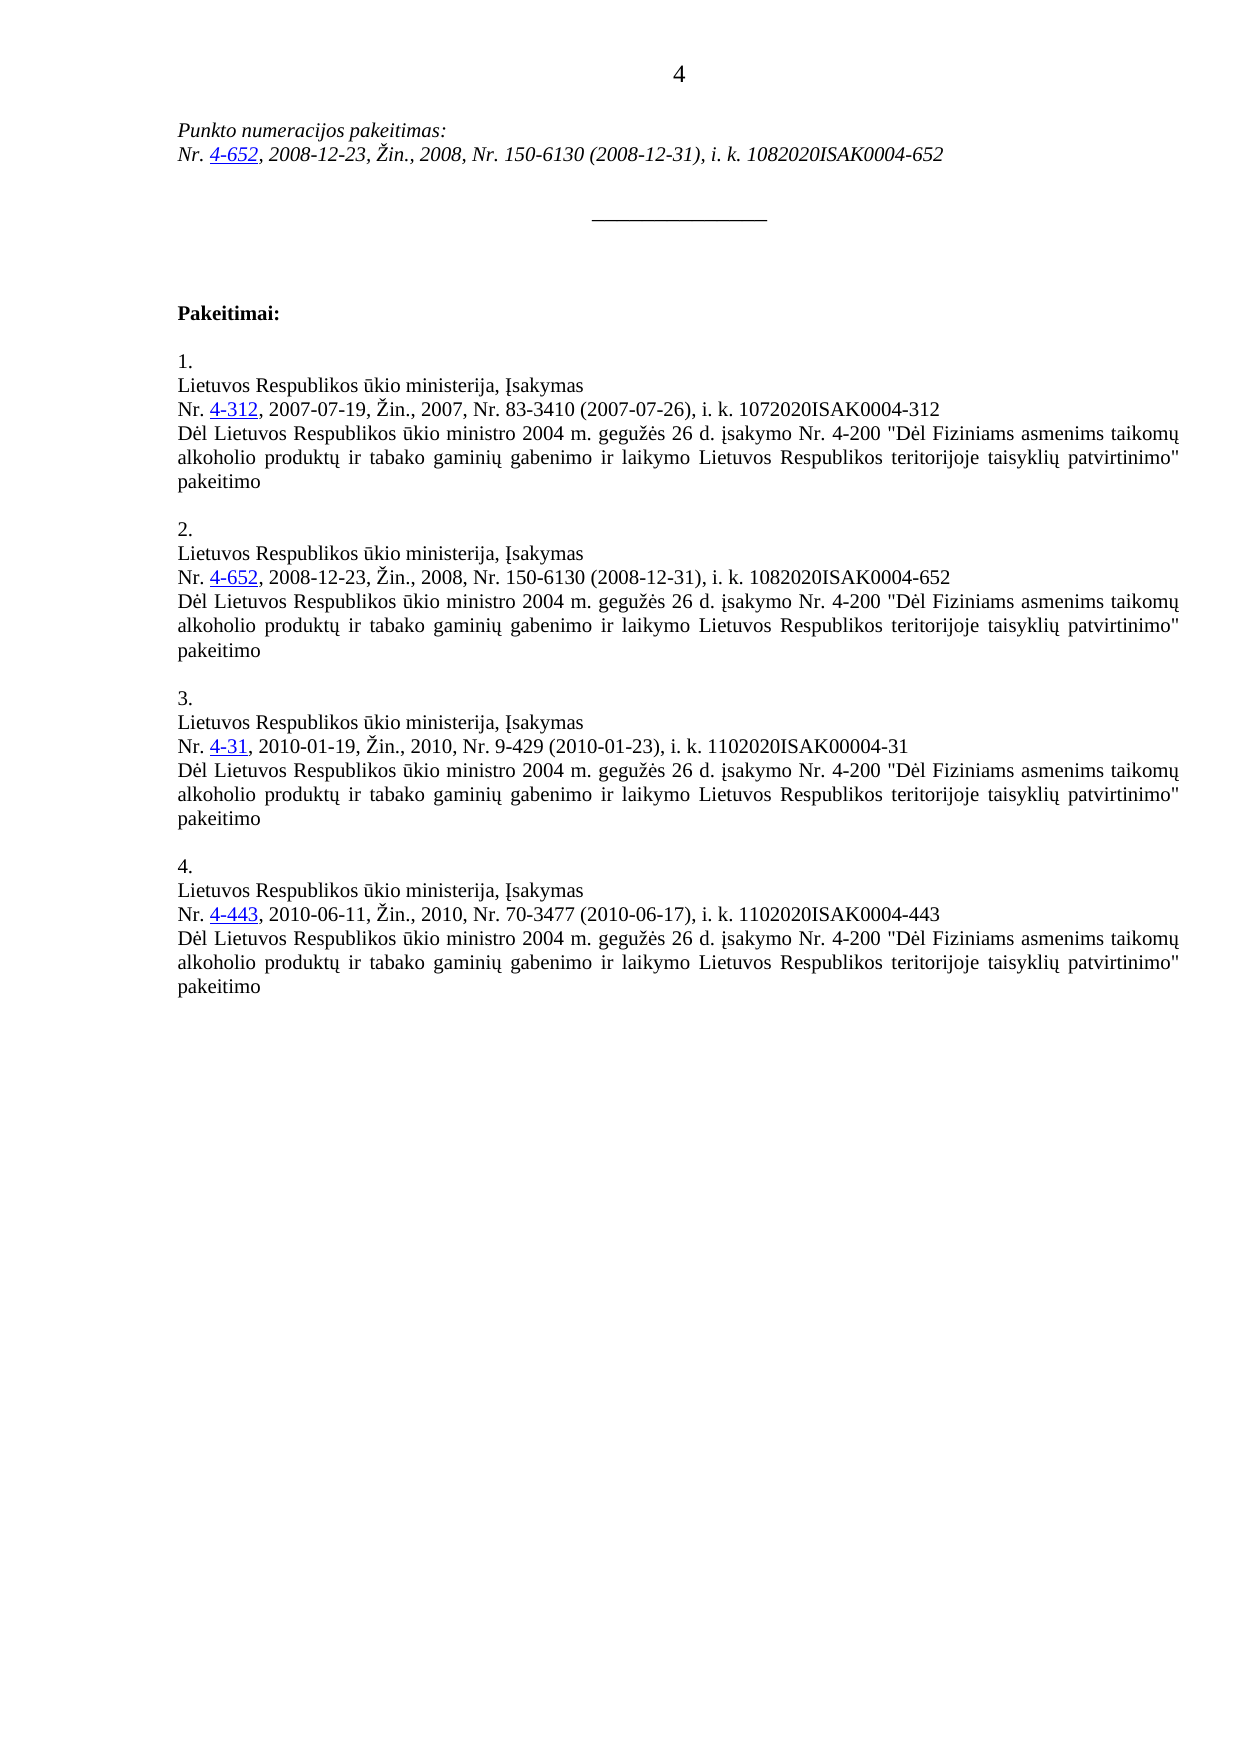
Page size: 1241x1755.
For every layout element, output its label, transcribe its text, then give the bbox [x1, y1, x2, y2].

text Lietuvos Respublikos ūkio ministerija, Įsakymas [177, 541, 1181, 565]
text Dėl Lietuvos Respublikos ūkio ministro 2004 m. gegužės 26 d. įsakymo Nr. 4-200 "Dėl Fiziniams asmenims taikomų alkoholio produktų ir tabako gaminių gabenimo ir laikymo Lietuvos Respublikos teritorijoje taisyklių patvirtinimo" pakeitimo [177, 421, 1181, 493]
text Nr. 4-652, 2008-12-23, Žin., 2008, Nr. 150-6130 (2008-12-31), i. k. 1082020ISAK0004-652 [177, 142, 1181, 166]
text 1. [177, 349, 1181, 373]
text Dėl Lietuvos Respublikos ūkio ministro 2004 m. gegužės 26 d. įsakymo Nr. 4-200 "Dėl Fiziniams asmenims taikomų alkoholio produktų ir tabako gaminių gabenimo ir laikymo Lietuvos Respublikos teritorijoje taisyklių patvirtinimo" pakeitimo [177, 926, 1181, 998]
text Nr. 4-31, 2010-01-19, Žin., 2010, Nr. 9-429 (2010-01-23), i. k. 1102020ISAK00004-31 [177, 734, 1181, 758]
text ______________ [177, 195, 1181, 224]
text Lietuvos Respublikos ūkio ministerija, Įsakymas [177, 878, 1181, 902]
text Nr. 4-652, 2008-12-23, Žin., 2008, Nr. 150-6130 (2008-12-31), i. k. 1082020ISAK0004-652 [177, 565, 1181, 589]
text Lietuvos Respublikos ūkio ministerija, Įsakymas [177, 373, 1181, 397]
text Nr. 4-312, 2007-07-19, Žin., 2007, Nr. 83-3410 (2007-07-26), i. k. 1072020ISAK0004-312 [177, 397, 1181, 421]
text Punkto numeracijos pakeitimas: [177, 118, 1181, 142]
text Pakeitimai: [177, 301, 1181, 325]
text Lietuvos Respublikos ūkio ministerija, Įsakymas [177, 710, 1181, 734]
text Nr. 4-443, 2010-06-11, Žin., 2010, Nr. 70-3477 (2010-06-17), i. k. 1102020ISAK0004-443 [177, 902, 1181, 926]
text 2. [177, 517, 1181, 541]
text 4. [177, 854, 1181, 878]
text Dėl Lietuvos Respublikos ūkio ministro 2004 m. gegužės 26 d. įsakymo Nr. 4-200 "Dėl Fiziniams asmenims taikomų alkoholio produktų ir tabako gaminių gabenimo ir laikymo Lietuvos Respublikos teritorijoje taisyklių patvirtinimo" pakeitimo [177, 758, 1181, 830]
text Dėl Lietuvos Respublikos ūkio ministro 2004 m. gegužės 26 d. įsakymo Nr. 4-200 "Dėl Fiziniams asmenims taikomų alkoholio produktų ir tabako gaminių gabenimo ir laikymo Lietuvos Respublikos teritorijoje taisyklių patvirtinimo" pakeitimo [177, 589, 1181, 662]
text 3. [177, 686, 1181, 710]
